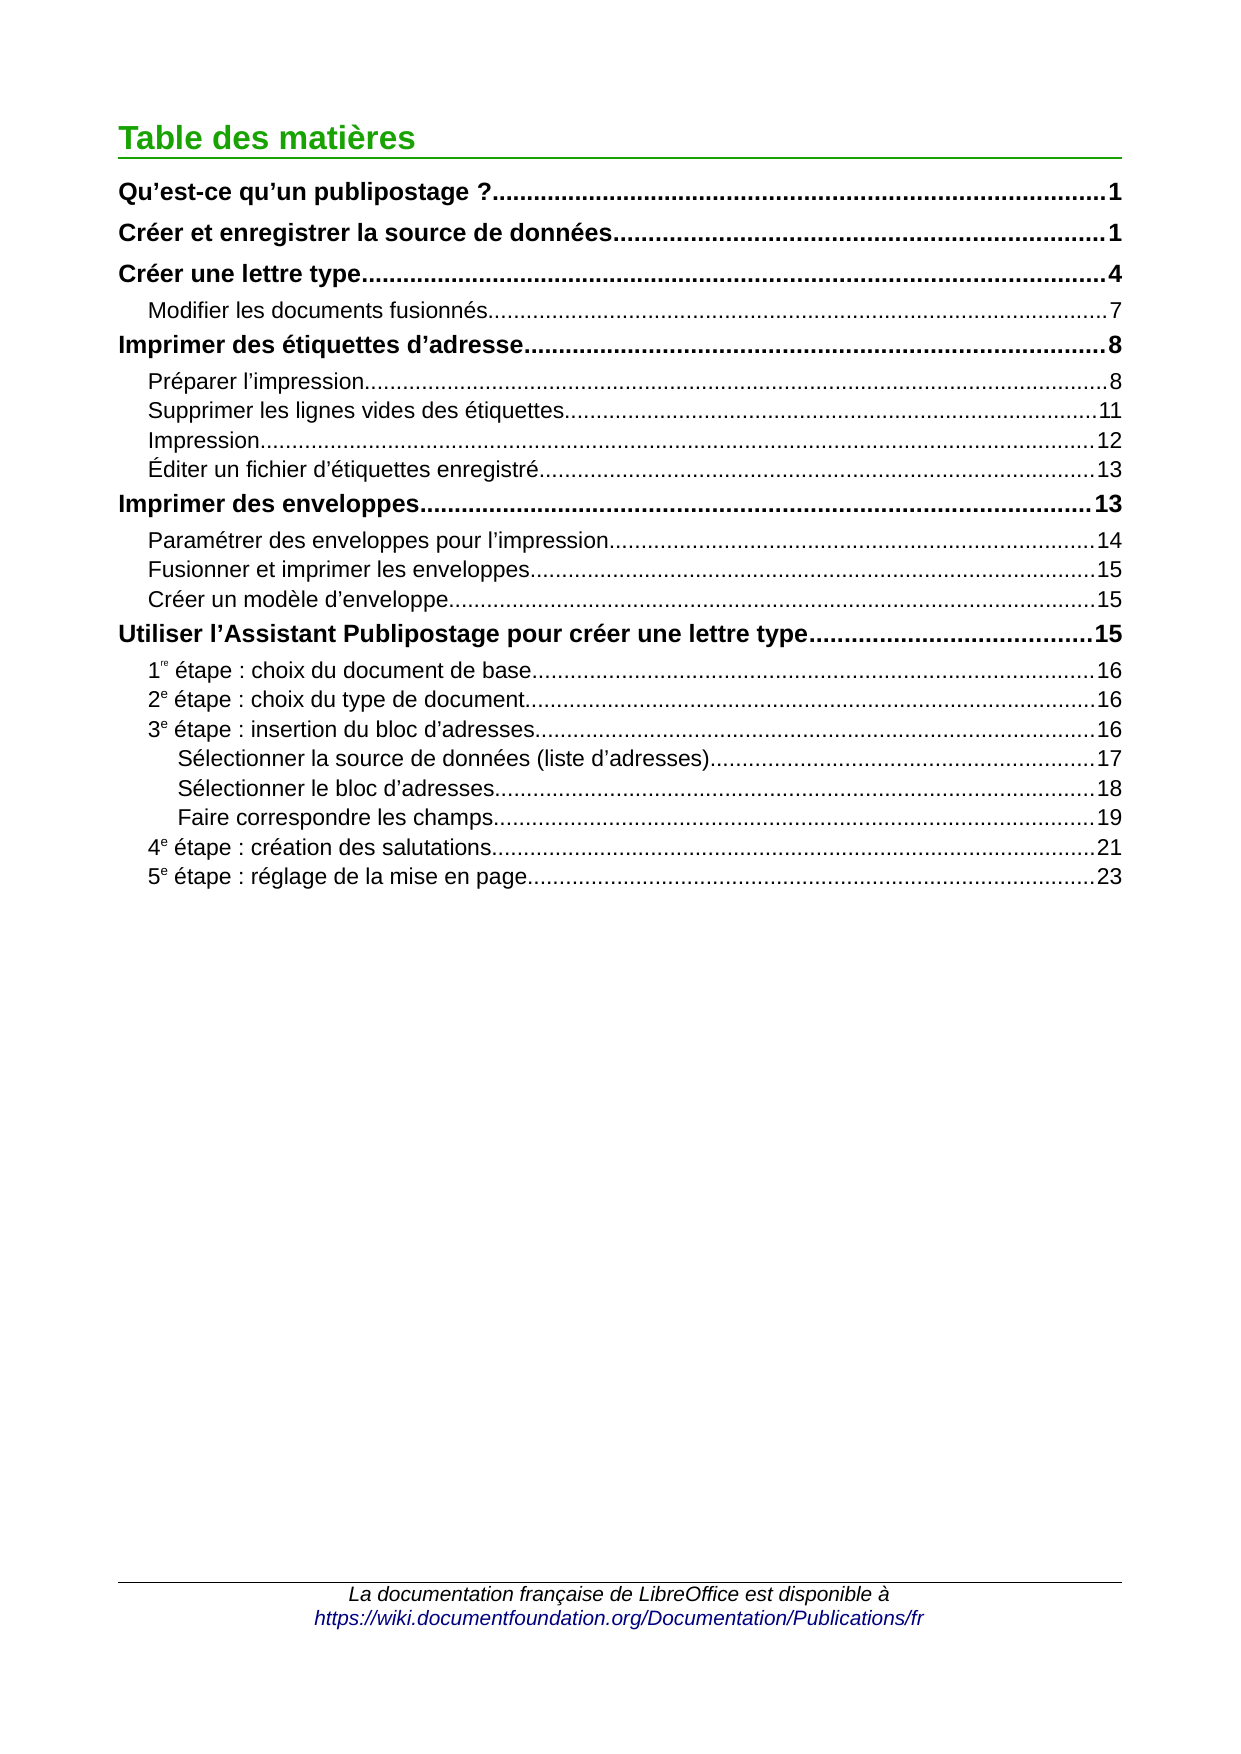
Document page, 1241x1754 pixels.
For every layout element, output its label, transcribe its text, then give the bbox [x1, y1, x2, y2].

text Créer et enregistrer la source de données 1 [118, 218, 1122, 247]
text Éditer un fichier d’étiquettes enregistré 13 [148, 454, 1122, 483]
text Créer un modèle d’enveloppe 15 [148, 584, 1122, 613]
text Faire correspondre les champs 19 [177, 802, 1122, 831]
text Qu’est-ce qu’un publipostage ? 1 [118, 177, 1122, 206]
text 2e étape : choix du type de document 16 [148, 684, 1122, 713]
text Sélectionner la source de données (liste d’adresses) 17 [177, 743, 1122, 772]
text Sélectionner le bloc d’adresses 18 [177, 772, 1122, 802]
text Fusionner et imprimer les enveloppes 15 [148, 554, 1122, 584]
text Préparer l’impression 8 [148, 366, 1122, 395]
text Supprimer les lignes vides des étiquettes 11 [148, 395, 1122, 424]
text 4e étape : création des salutations 21 [148, 831, 1122, 861]
text Modifier les documents fusionnés 7 [148, 295, 1122, 324]
text Imprimer des étiquettes d’adresse 8 [118, 330, 1122, 359]
text Imprimer des enveloppes 13 [118, 489, 1122, 519]
text 3e étape : insertion du bloc d’adresses 16 [148, 713, 1122, 743]
text Impression 12 [148, 424, 1122, 454]
text Utiliser l’Assistant Publipostage pour créer une lettre type 15 [118, 619, 1122, 649]
text 5e étape : réglage de la mise en page 23 [148, 861, 1122, 890]
subtitle Table des matières [118, 118, 1122, 157]
text Créer une lettre type 4 [118, 259, 1122, 289]
text Paramétrer des enveloppes pour l’impression 14 [148, 525, 1122, 554]
text 1ʳᵉ étape : choix du document de base 16 [148, 654, 1122, 684]
